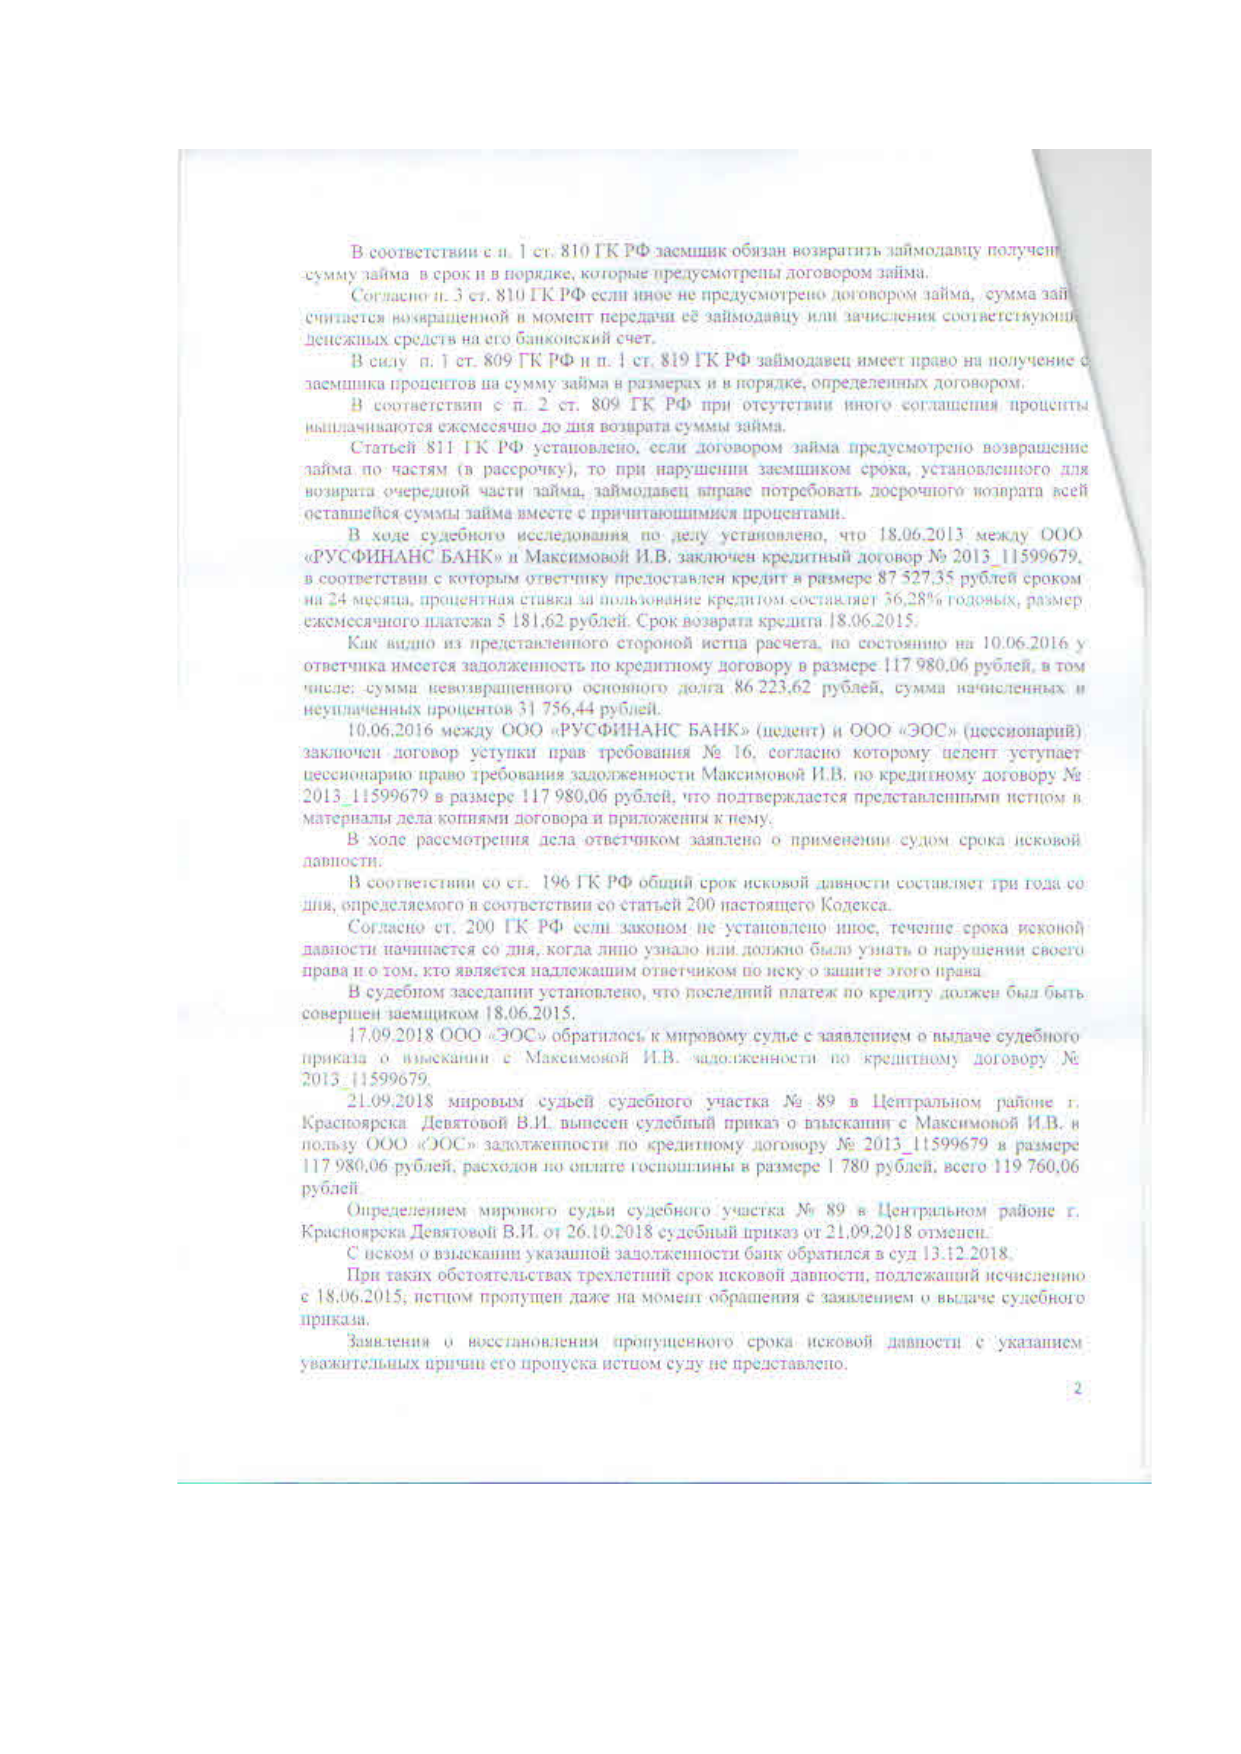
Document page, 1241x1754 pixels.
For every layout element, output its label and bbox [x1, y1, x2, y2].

picture [177, 149, 1152, 1484]
